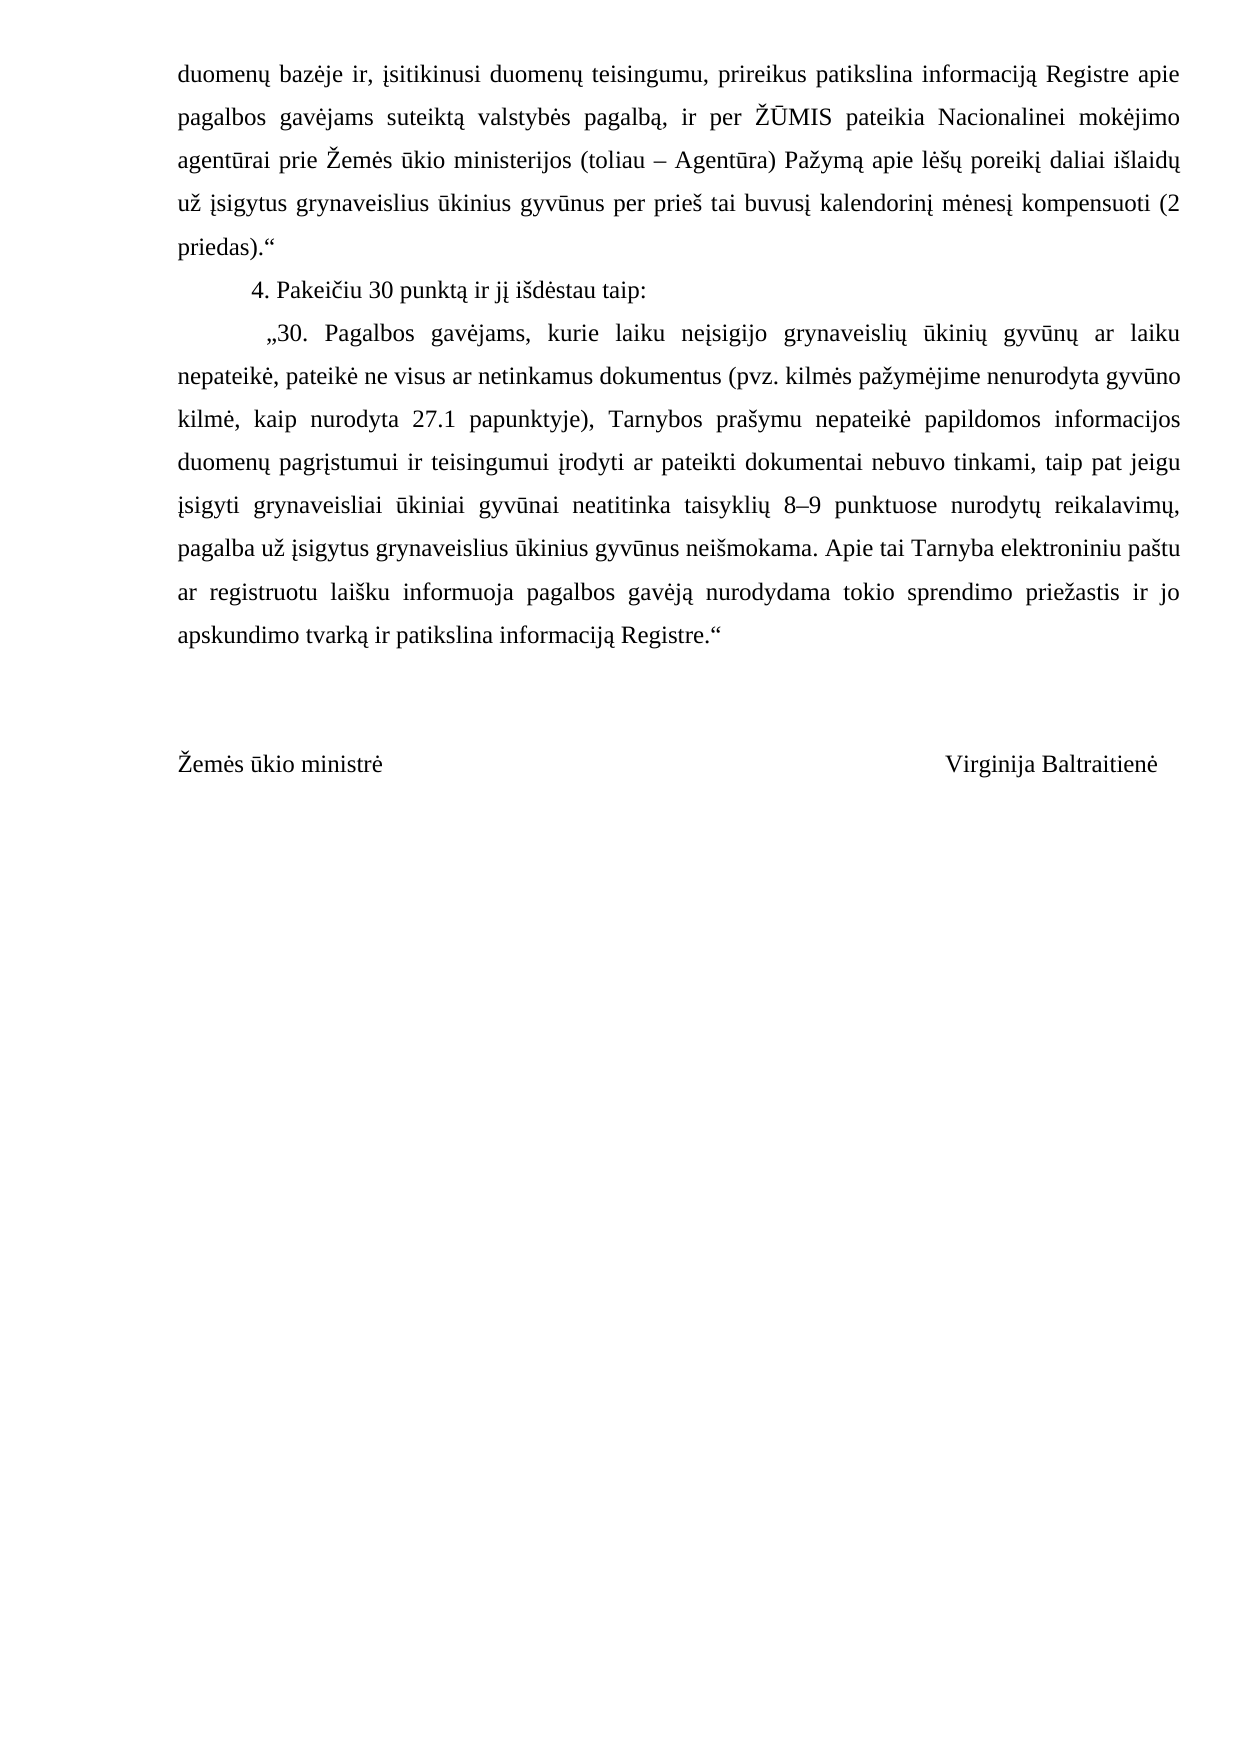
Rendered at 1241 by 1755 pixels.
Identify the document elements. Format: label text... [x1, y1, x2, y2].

text „30. Pagalbos gavėjams, kurie laiku neįsigijo grynaveislių ūkinių gyvūnų ar laiku nepateikė, pateikė ne visus ar netinkamus dokumentus (pvz. kilmės pažymėjime nenurodyta gyvūno kilmė, kaip nurodyta 27.1 papunktyje), Tarnybos prašymu nepateikė papildomos informacijos duomenų pagrįstumui ir teisingumui įrodyti ar pateikti dokumentai nebuvo tinkami, taip pat jeigu įsigyti grynaveisliai ūkiniai gyvūnai neatitinka taisyklių 8–9 punktuose nurodytų reikalavimų, pagalba už įsigytus grynaveislius ūkinius gyvūnus neišmokama. Apie tai Tarnyba elektroniniu paštu ar registruotu laišku informuoja pagalbos gavėją nurodydama tokio sprendimo priežastis ir jo apskundimo tvarką ir patikslina informaciją Registre.“ [177, 318, 1181, 648]
text Žemės ūkio ministrė Virginija Baltraitienė [177, 749, 1181, 778]
text duomenų bazėje ir, įsitikinusi duomenų teisingumu, prireikus patikslina informaciją Registre apie pagalbos gavėjams suteiktą valstybės pagalbą, ir per ŽŪMIS pateikia Nacionalinei mokėjimo agentūrai prie Žemės ūkio ministerijos (toliau – Agentūra) Pažymą apie lėšų poreikį daliai išlaidų už įsigytus grynaveislius ūkinius gyvūnus per prieš tai buvusį kalendorinį mėnesį kompensuoti (2 priedas).“ [177, 59, 1181, 260]
text 4. Pakeičiu 30 punktą ir jį išdėstau taip: [251, 275, 1181, 303]
